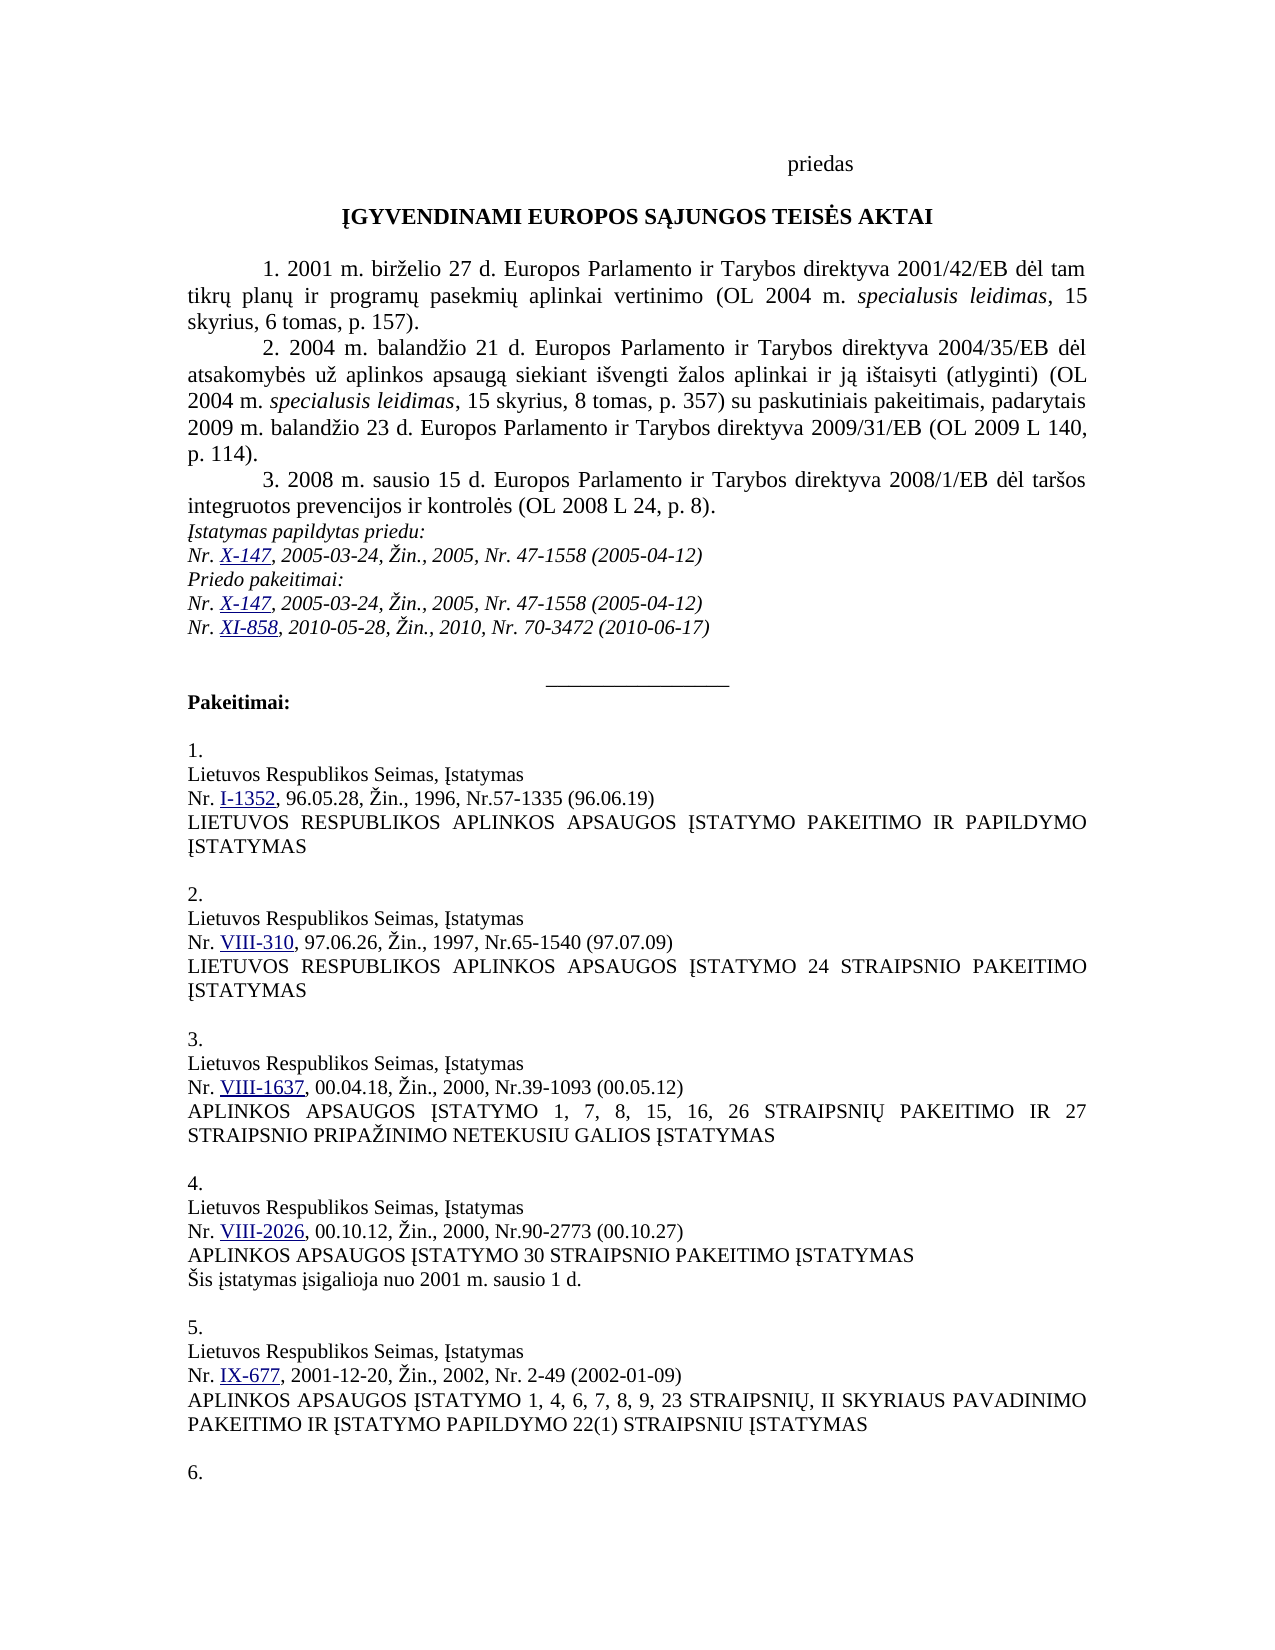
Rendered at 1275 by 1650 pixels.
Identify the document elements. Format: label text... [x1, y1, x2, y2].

text 3. 2008 m. sausio 15 d. Europos Parlamento ir Tarybos direktyva 2008/1/EB dėl taršos integruotos prevencijos ir kontrolės (OL 2008 L 24, p. 8). [187, 466, 1087, 519]
text Įstatymas papildytas priedu: [187, 519, 1087, 543]
text Nr. VIII-2026, 00.10.12, Žin., 2000, Nr.90-2773 (00.10.27) [187, 1219, 1087, 1243]
text Lietuvos Respublikos Seimas, Įstatymas [187, 1195, 1087, 1219]
text Lietuvos Respublikos Seimas, Įstatymas [187, 1339, 1087, 1363]
text 3. [187, 1027, 1087, 1051]
text LIETUVOS RESPUBLIKOS APLINKOS APSAUGOS ĮSTATYMO PAKEITIMO IR PAPILDYMO ĮSTATYMAS [187, 810, 1087, 858]
text Nr. IX-677, 2001-12-20, Žin., 2002, Nr. 2-49 (2002-01-09) [187, 1363, 1087, 1387]
text Lietuvos Respublikos Seimas, Įstatymas [187, 906, 1087, 930]
text Lietuvos Respublikos Seimas, Įstatymas [187, 1051, 1087, 1075]
text ĮGYVENDINAMI EUROPOS SĄJUNGOS TEISĖS AKTAI [187, 203, 1087, 229]
text APLINKOS APSAUGOS ĮSTATYMO 1, 4, 6, 7, 8, 9, 23 STRAIPSNIŲ, II SKYRIAUS PAVADINIMO PAKEITIMO IR ĮSTATYMO PAPILDYMO 22(1) STRAIPSNIU ĮSTATYMAS [187, 1387, 1087, 1436]
text LIETUVOS RESPUBLIKOS APLINKOS APSAUGOS ĮSTATYMO 24 STRAIPSNIO PAKEITIMO ĮSTATYMAS [187, 954, 1087, 1002]
text 1. [187, 738, 1087, 762]
text Nr. VIII-1637, 00.04.18, Žin., 2000, Nr.39-1093 (00.05.12) [187, 1075, 1087, 1099]
text Nr. I-1352, 96.05.28, Žin., 1996, Nr.57-1335 (96.06.19) [187, 786, 1087, 810]
text Lietuvos Respublikos Seimas, Įstatymas [187, 762, 1087, 786]
text Šis įstatymas įsigalioja nuo 2001 m. sausio 1 d. [187, 1267, 1087, 1291]
text Nr. VIII-310, 97.06.26, Žin., 1997, Nr.65-1540 (97.07.09) [187, 930, 1087, 954]
text Nr. X-147, 2005-03-24, Žin., 2005, Nr. 47-1558 (2005-04-12) [187, 543, 1087, 567]
text 6. [187, 1460, 1087, 1484]
text APLINKOS APSAUGOS ĮSTATYMO 30 STRAIPSNIO PAKEITIMO ĮSTATYMAS [187, 1243, 1087, 1267]
text 5. [187, 1315, 1087, 1339]
text Pakeitimai: [187, 690, 1087, 714]
text Priedo pakeitimai: [187, 567, 1087, 591]
text 1. 2001 m. birželio 27 d. Europos Parlamento ir Tarybos direktyva 2001/42/EB dėl tam tikrų planų ir programų pasekmių aplinkai vertinimo (OL 2004 m. specialusis leidimas, 15 skyrius, 6 tomas, p. 157). [187, 255, 1087, 334]
text Nr. XI-858, 2010-05-28, Žin., 2010, Nr. 70-3472 (2010-06-17) [187, 615, 1087, 639]
text 2. [187, 882, 1087, 906]
text priedas [187, 150, 1087, 176]
text Nr. X-147, 2005-03-24, Žin., 2005, Nr. 47-1558 (2005-04-12) [187, 591, 1087, 615]
text 2. 2004 m. balandžio 21 d. Europos Parlamento ir Tarybos direktyva 2004/35/EB dėl atsakomybės už aplinkos apsaugą siekiant išvengti žalos aplinkai ir ją ištaisyti (atlyginti) (OL 2004 m. specialusis leidimas, 15 skyrius, 8 tomas, p. 357) su paskutiniais pakeitimais, padarytais 2009 m. balandžio 23 d. Europos Parlamento ir Tarybos direktyva 2009/31/EB (OL 2009 L 140, p. 114). [187, 334, 1087, 466]
text 4. [187, 1171, 1087, 1195]
text APLINKOS APSAUGOS ĮSTATYMO 1, 7, 8, 15, 16, 26 STRAIPSNIŲ PAKEITIMO IR 27 STRAIPSNIO PRIPAŽINIMO NETEKUSIU GALIOS ĮSTATYMAS [187, 1099, 1087, 1147]
text ________________ [187, 663, 1087, 690]
